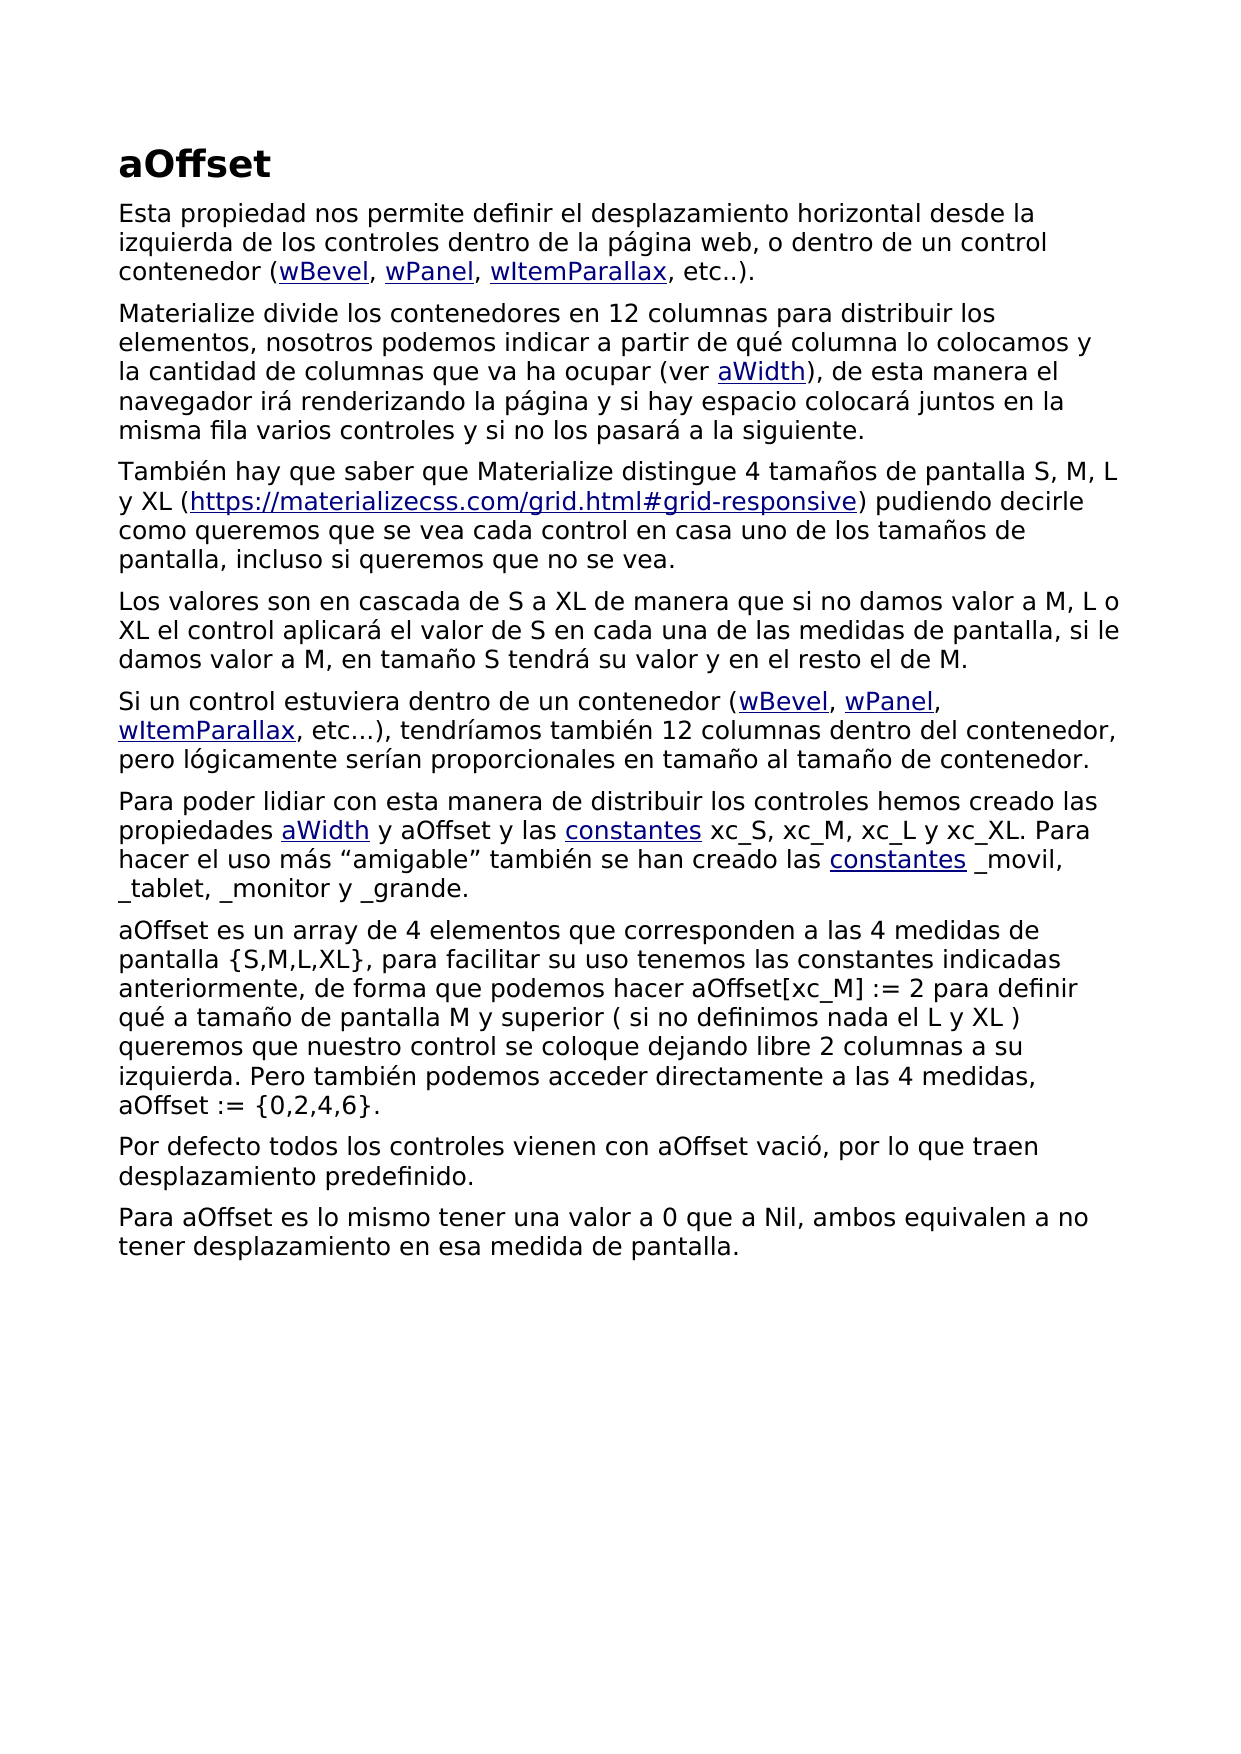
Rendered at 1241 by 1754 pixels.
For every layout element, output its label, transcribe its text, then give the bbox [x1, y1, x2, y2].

subtitle aOffset [118, 143, 1122, 187]
text aOffset es un array de 4 elementos que corresponden a las 4 medidas de pantalla {S,M,L,XL}, para facilitar su uso tenemos las constantes indicadas anteriormente, de forma que podemos hacer aOffset[xc_M] := 2 para definir qué a tamaño de pantalla M y superior ( si no definimos nada el L y XL ) queremos que nuestro control se coloque dejando libre 2 columnas a su izquierda. Pero también podemos acceder directamente a las 4 medidas, aOffset := {0,2,4,6}. [118, 916, 1122, 1120]
text También hay que saber que Materialize distingue 4 tamaños de pantalla S, M, L y XL (https://materializecss.com/grid.html#grid-responsive) pudiendo decirle como queremos que se vea cada control en casa uno de los tamaños de pantalla, incluso si queremos que no se vea. [118, 458, 1122, 574]
text Materialize divide los contenedores en 12 columnas para distribuir los elementos, nosotros podemos indicar a partir de qué columna lo colocamos y la cantidad de columnas que va ha ocupar (ver aWidth), de esta manera el navegador irá renderizando la página y si hay espacio colocará juntos en la misma fila varios controles y si no los pasará a la siguiente. [118, 299, 1122, 445]
text Si un control estuviera dentro de un contenedor (wBevel, wPanel, wItemParallax, etc...), tendríamos también 12 columnas dentro del contenedor, pero lógicamente serían proporcionales en tamaño al tamaño de contenedor. [118, 687, 1122, 774]
text Esta propiedad nos permite definir el desplazamiento horizontal desde la izquierda de los controles dentro de la página web, o dentro de un control contenedor (wBevel, wPanel, wItemParallax, etc..). [118, 199, 1122, 287]
text Para poder lidiar con esta manera de distribuir los controles hemos creado las propiedades aWidth y aOffset y las constantes xc_S, xc_M, xc_L y xc_XL. Para hacer el uso más “amigable” también se han creado las constantes _movil, _tablet, _monitor y _grande. [118, 787, 1122, 903]
text Por defecto todos los controles vienen con aOffset vació, por lo que traen desplazamiento predefinido. [118, 1133, 1122, 1191]
text Los valores son en cascada de S a XL de manera que si no damos valor a M, L o XL el control aplicará el valor de S en cada una de las medidas de pantalla, si le damos valor a M, en tamaño S tendrá su valor y en el resto el de M. [118, 587, 1122, 674]
text Para aOffset es lo mismo tener una valor a 0 que a Nil, ambos equivalen a no tener desplazamiento en esa medida de pantalla. [118, 1203, 1122, 1262]
